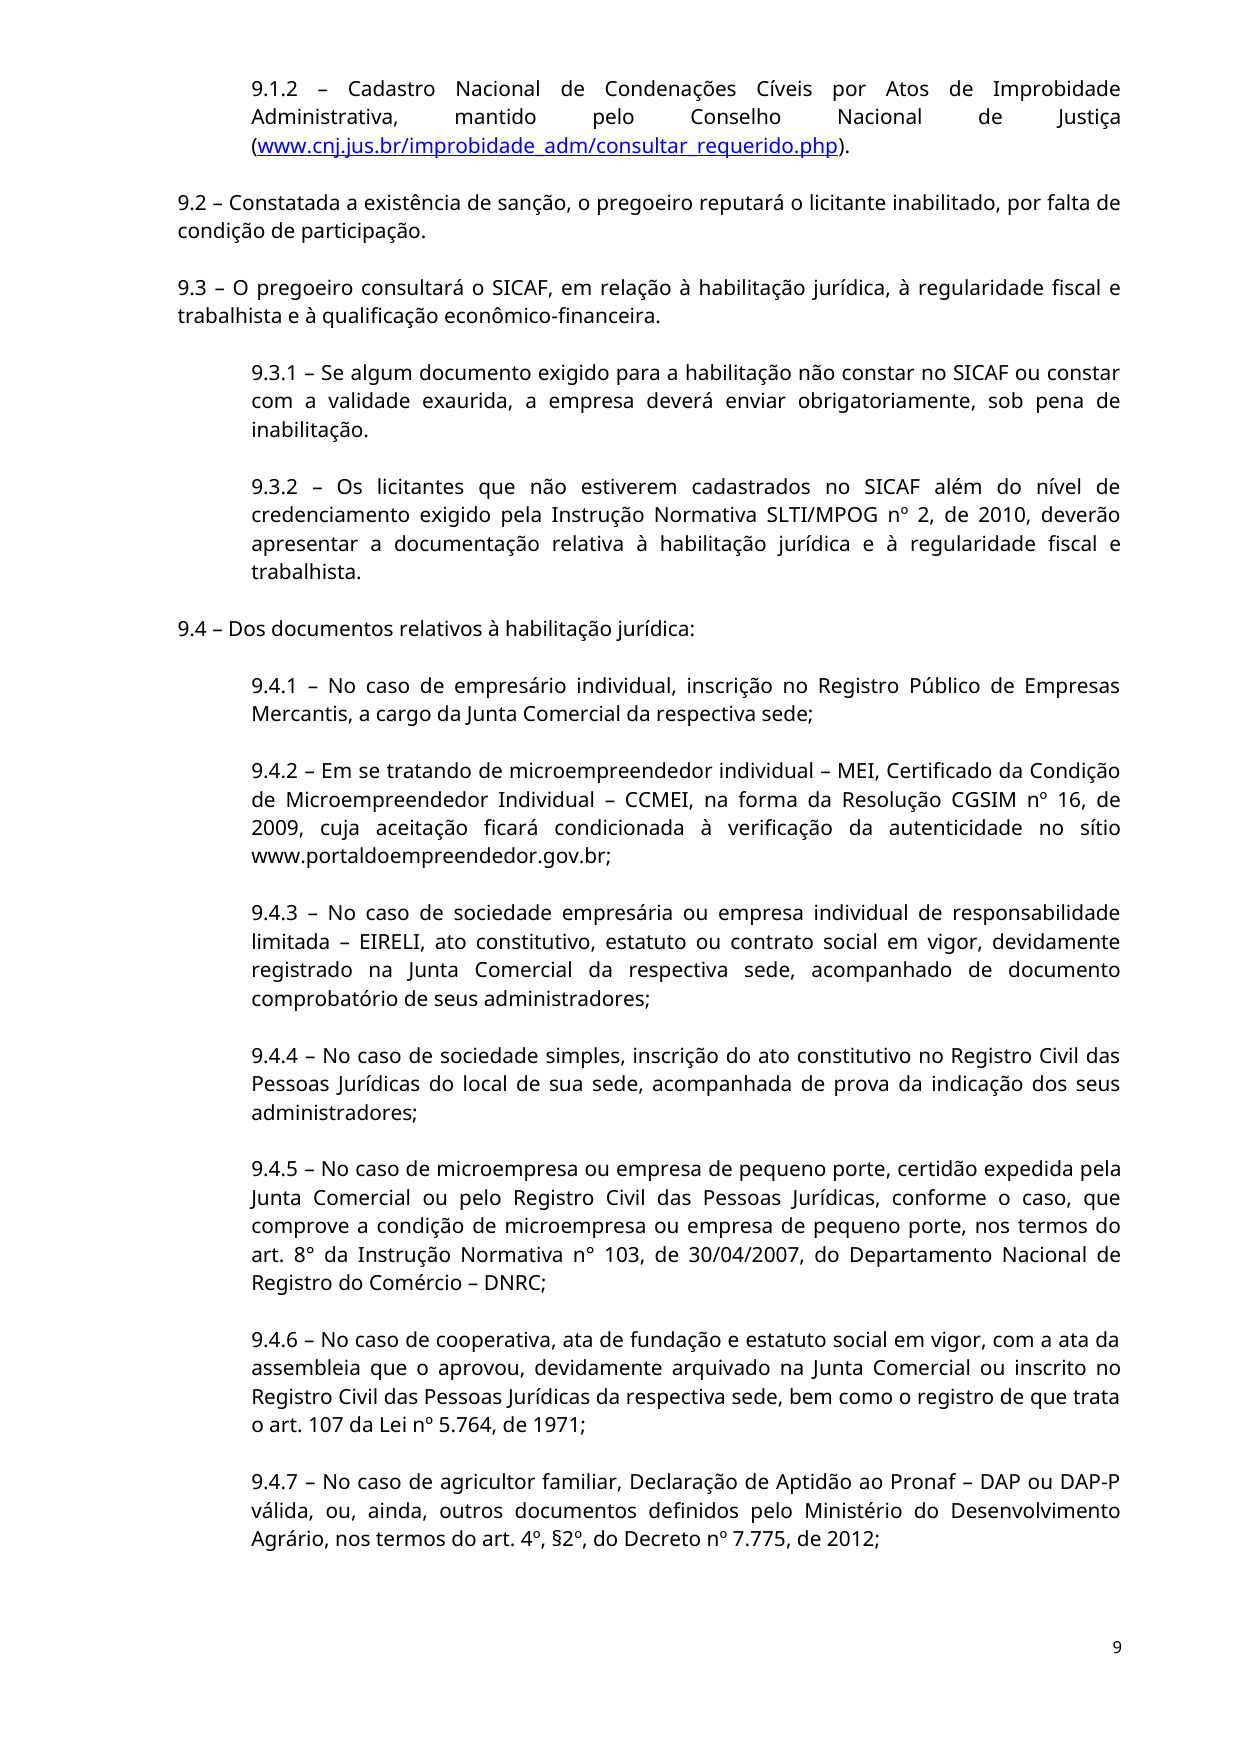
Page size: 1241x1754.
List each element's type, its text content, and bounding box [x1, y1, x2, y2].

list 9.4.5 – No caso de microempresa ou empresa de pequeno porte, certidão expedida pela Junta Comercial ou pelo Registro Civil das Pessoas Jurídicas, conforme o caso, que comprove a condição de microempresa ou empresa de pequeno porte, nos termos do art. 8° da Instrução Normativa n° 103, de 30/04/2007, do Departamento Nacional de Registro do Comércio – DNRC; [251, 1154, 1122, 1297]
text 9.3.1 – Se algum documento exigido para a habilitação não constar no SICAF ou constar com a validade exaurida, a empresa deverá enviar obrigatoriamente, sob pena de inabilitação. [251, 358, 1122, 443]
list 9.4.7 – No caso de agricultor familiar, Declaração de Aptidão ao Pronaf – DAP ou DAP-P válida, ou, ainda, outros documentos definidos pelo Ministério do Desenvolvimento Agrário, nos termos do art. 4º, §2º, do Decreto nº 7.775, de 2012; [251, 1467, 1122, 1553]
list 9.1.2 – Cadastro Nacional de Condenações Cíveis por Atos de Improbidade Administrativa, mantido pelo Conselho Nacional de Justiça (www.cnj.jus.br/improbidade_adm/consultar_requerido.php). [251, 74, 1122, 159]
list 9.4.2 – Em se tratando de microempreendedor individual – MEI, Certificado da Condição de Microempreendedor Individual – CCMEI, na forma da Resolução CGSIM nº 16, de 2009, cuja aceitação ficará condicionada à verificação da autenticidade no sítio www.portaldoempreendedor.gov.br; [251, 756, 1122, 870]
list 9.3.2 – Os licitantes que não estiverem cadastrados no SICAF além do nível de credenciamento exigido pela Instrução Normativa SLTI/MPOG nº 2, de 2010, deverão apresentar a documentação relativa à habilitação jurídica e à regularidade fiscal e trabalhista. [251, 472, 1122, 586]
list 9.4.3 – No caso de sociedade empresária ou empresa individual de responsabilidade limitada – EIRELI, ato constitutivo, estatuto ou contrato social em vigor, devidamente registrado na Junta Comercial da respectiva sede, acompanhado de documento comprobatório de seus administradores; [251, 898, 1122, 1012]
list 9.2 – Constatada a existência de sanção, o pregoeiro reputará o licitante inabilitado, por falta de condição de participação. [177, 188, 1122, 244]
text 9.4 – Dos documentos relativos à habilitação jurídica: [177, 614, 1122, 643]
list 9.4.1 – No caso de empresário individual, inscrição no Registro Público de Empresas Mercantis, a cargo da Junta Comercial da respectiva sede; [251, 671, 1122, 728]
list 9.4.4 – No caso de sociedade simples, inscrição do ato constitutivo no Registro Civil das Pessoas Jurídicas do local de sua sede, acompanhada de prova da indicação dos seus administradores; [251, 1041, 1122, 1126]
list 9.4.6 – No caso de cooperativa, ata de fundação e estatuto social em vigor, com a ata da assembleia que o aprovou, devidamente arquivado na Junta Comercial ou inscrito no Registro Civil das Pessoas Jurídicas da respectiva sede, bem como o registro de que trata o art. 107 da Lei nº 5.764, de 1971; [251, 1325, 1122, 1439]
text 9.3 – O pregoeiro consultará o SICAF, em relação à habilitação jurídica, à regularidade fiscal e trabalhista e à qualificação econômico-financeira. [177, 273, 1122, 330]
